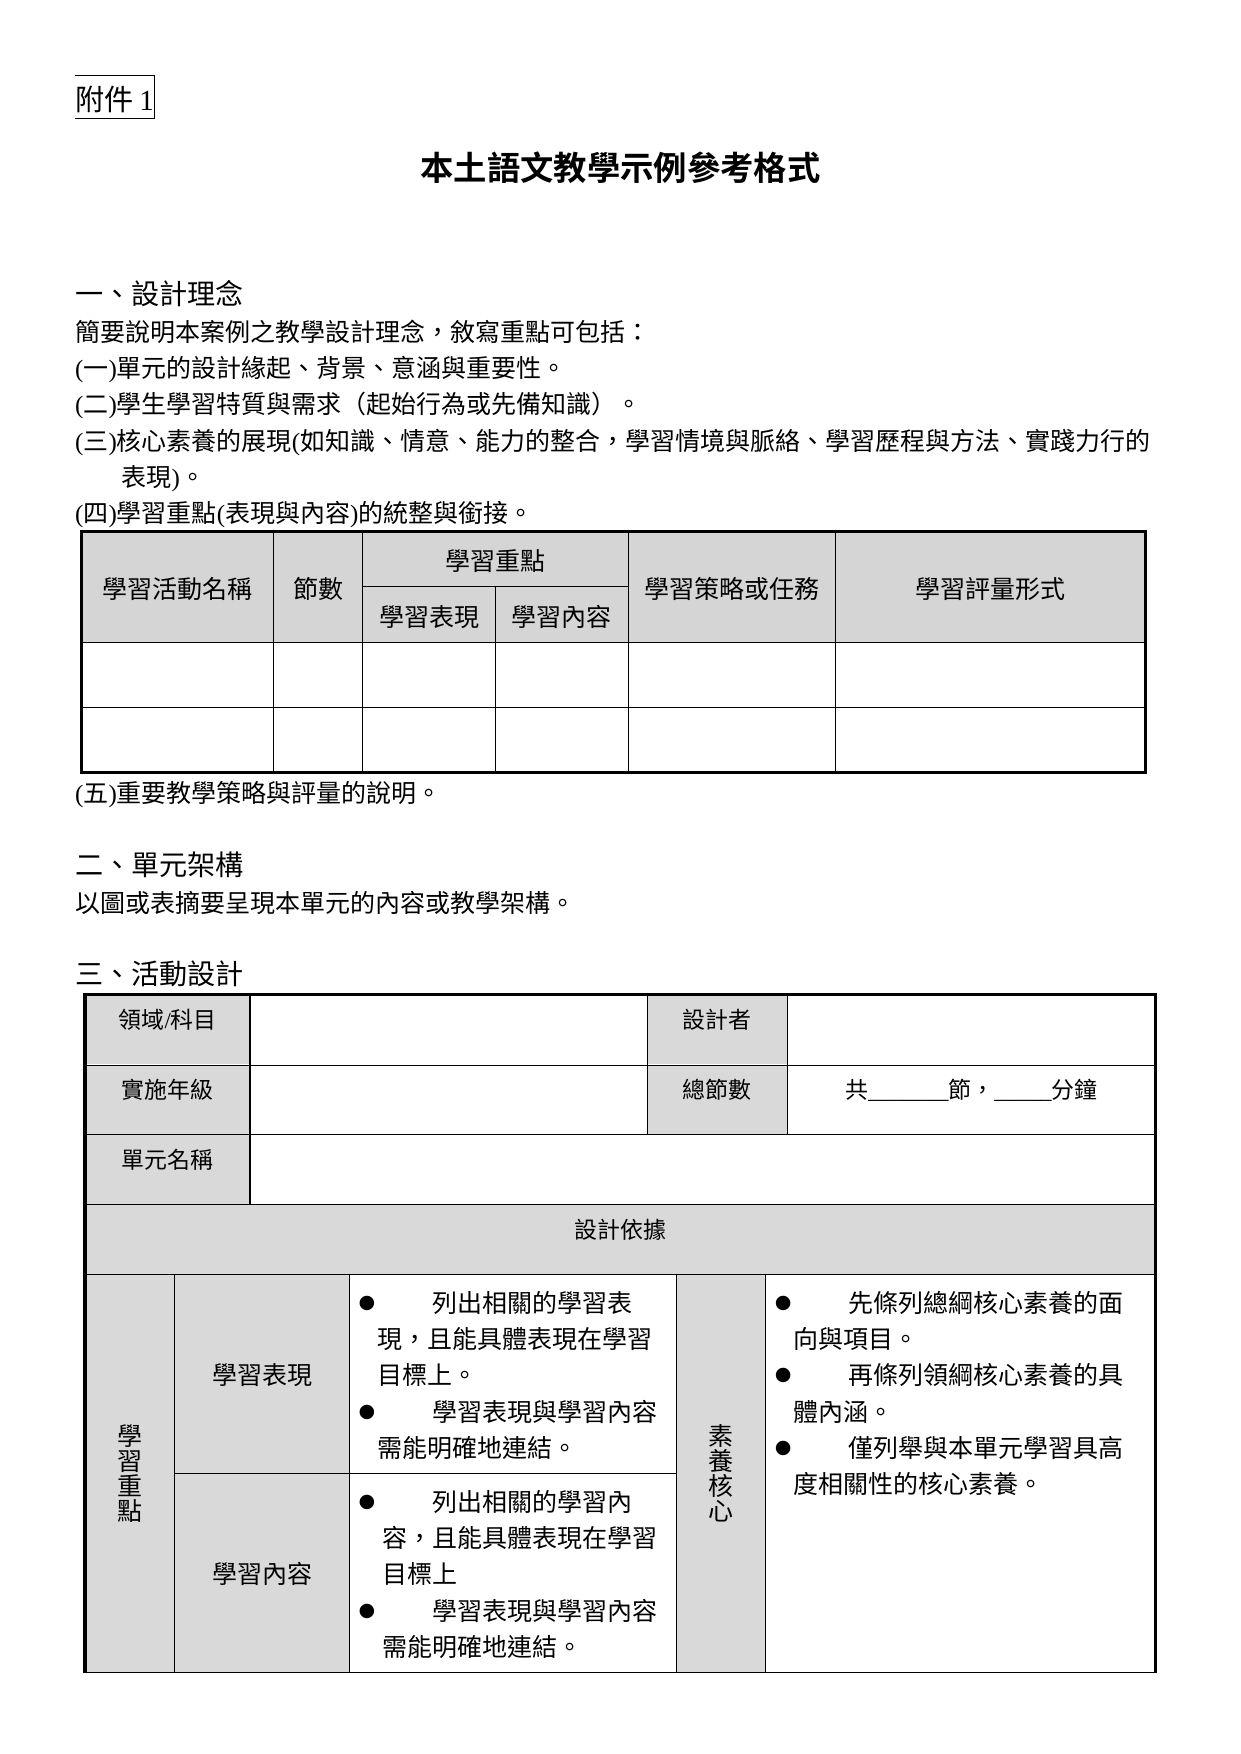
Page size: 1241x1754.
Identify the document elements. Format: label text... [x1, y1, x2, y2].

table_cell 實施年級 [87, 1066, 249, 1134]
table_header 學習重點 [363, 533, 628, 586]
table_cell 列出相關的學習內容，且能具體表現在學習目標上 學習表現與學習內容需能明確地連結。 [350, 1474, 676, 1672]
table_cell [629, 708, 835, 771]
text 以圖或表摘要呈現本單元的內容或教學架構。 [75, 883, 1165, 919]
table_cell [496, 643, 628, 706]
table_cell [83, 708, 273, 771]
table_cell 總節數 [648, 1066, 787, 1134]
text (三)核心素養的展現(如知識、情意、能力的整合，學習情境與脈絡、學習歷程與方法、實踐力行的表現)。 [75, 421, 1165, 494]
table_cell [274, 643, 362, 706]
table_cell 學習表現 [363, 587, 495, 642]
table_header 設計者 [648, 996, 787, 1064]
table_cell [274, 708, 362, 771]
table_cell 學習內容 [175, 1474, 349, 1672]
table_header 領域/科目 [87, 996, 249, 1064]
table_header 節數 [274, 533, 362, 642]
text 三、活動設計 [75, 952, 1165, 993]
table_cell 學習重點 [87, 1275, 174, 1672]
table_cell [836, 643, 1144, 706]
text (四)學習重點(表現與內容)的統整與銜接。 [75, 494, 1165, 530]
table_header 學習評量形式 [836, 533, 1144, 642]
text 附件1 [75, 76, 154, 118]
text (二)學生學習特質與需求（起始行為或先備知識）。 [75, 385, 1165, 421]
text (五)重要教學策略與評量的說明。 [75, 774, 1165, 810]
table_cell 素養核心 [677, 1275, 765, 1672]
table_cell [496, 708, 628, 771]
table_cell 學習內容 [496, 587, 628, 642]
table_cell 學習表現 [175, 1275, 349, 1473]
text 二、單元架構 [75, 843, 1165, 883]
table_cell [363, 708, 495, 771]
text (一)單元的設計緣起、背景、意涵與重要性。 [75, 349, 1165, 385]
table_header 學習活動名稱 [83, 533, 273, 642]
table_cell [83, 643, 273, 706]
text [155, 75, 1165, 119]
table_cell 先條列總綱核心素養的面向與項目。 再條列領綱核心素養的具體內涵。 僅列舉與本單元學習具高度相關性的核心素養。 [766, 1275, 1154, 1672]
text 簡要說明本案例之教學設計理念，敘寫重點可包括： [75, 312, 1165, 349]
table_cell [836, 708, 1144, 771]
table_cell [251, 1066, 647, 1134]
table_header 學習策略或任務 [629, 533, 835, 642]
table_cell 共_______節，_____分鐘 [788, 1066, 1154, 1134]
table_cell 列出相關的學習表現，且能具體表現在學習目標上。 學習表現與學習內容需能明確地連結。 [350, 1275, 676, 1473]
table_cell 設計依據 [87, 1205, 1154, 1274]
table_header [788, 996, 1154, 1064]
text 一、設計理念 [75, 272, 1165, 312]
table_cell [251, 1135, 1154, 1204]
table_cell [629, 643, 835, 706]
text 本土語文教學示例參考格式 [75, 147, 1165, 188]
table_cell [363, 643, 495, 706]
table_header [251, 996, 647, 1064]
table_cell 單元名稱 [87, 1135, 249, 1204]
